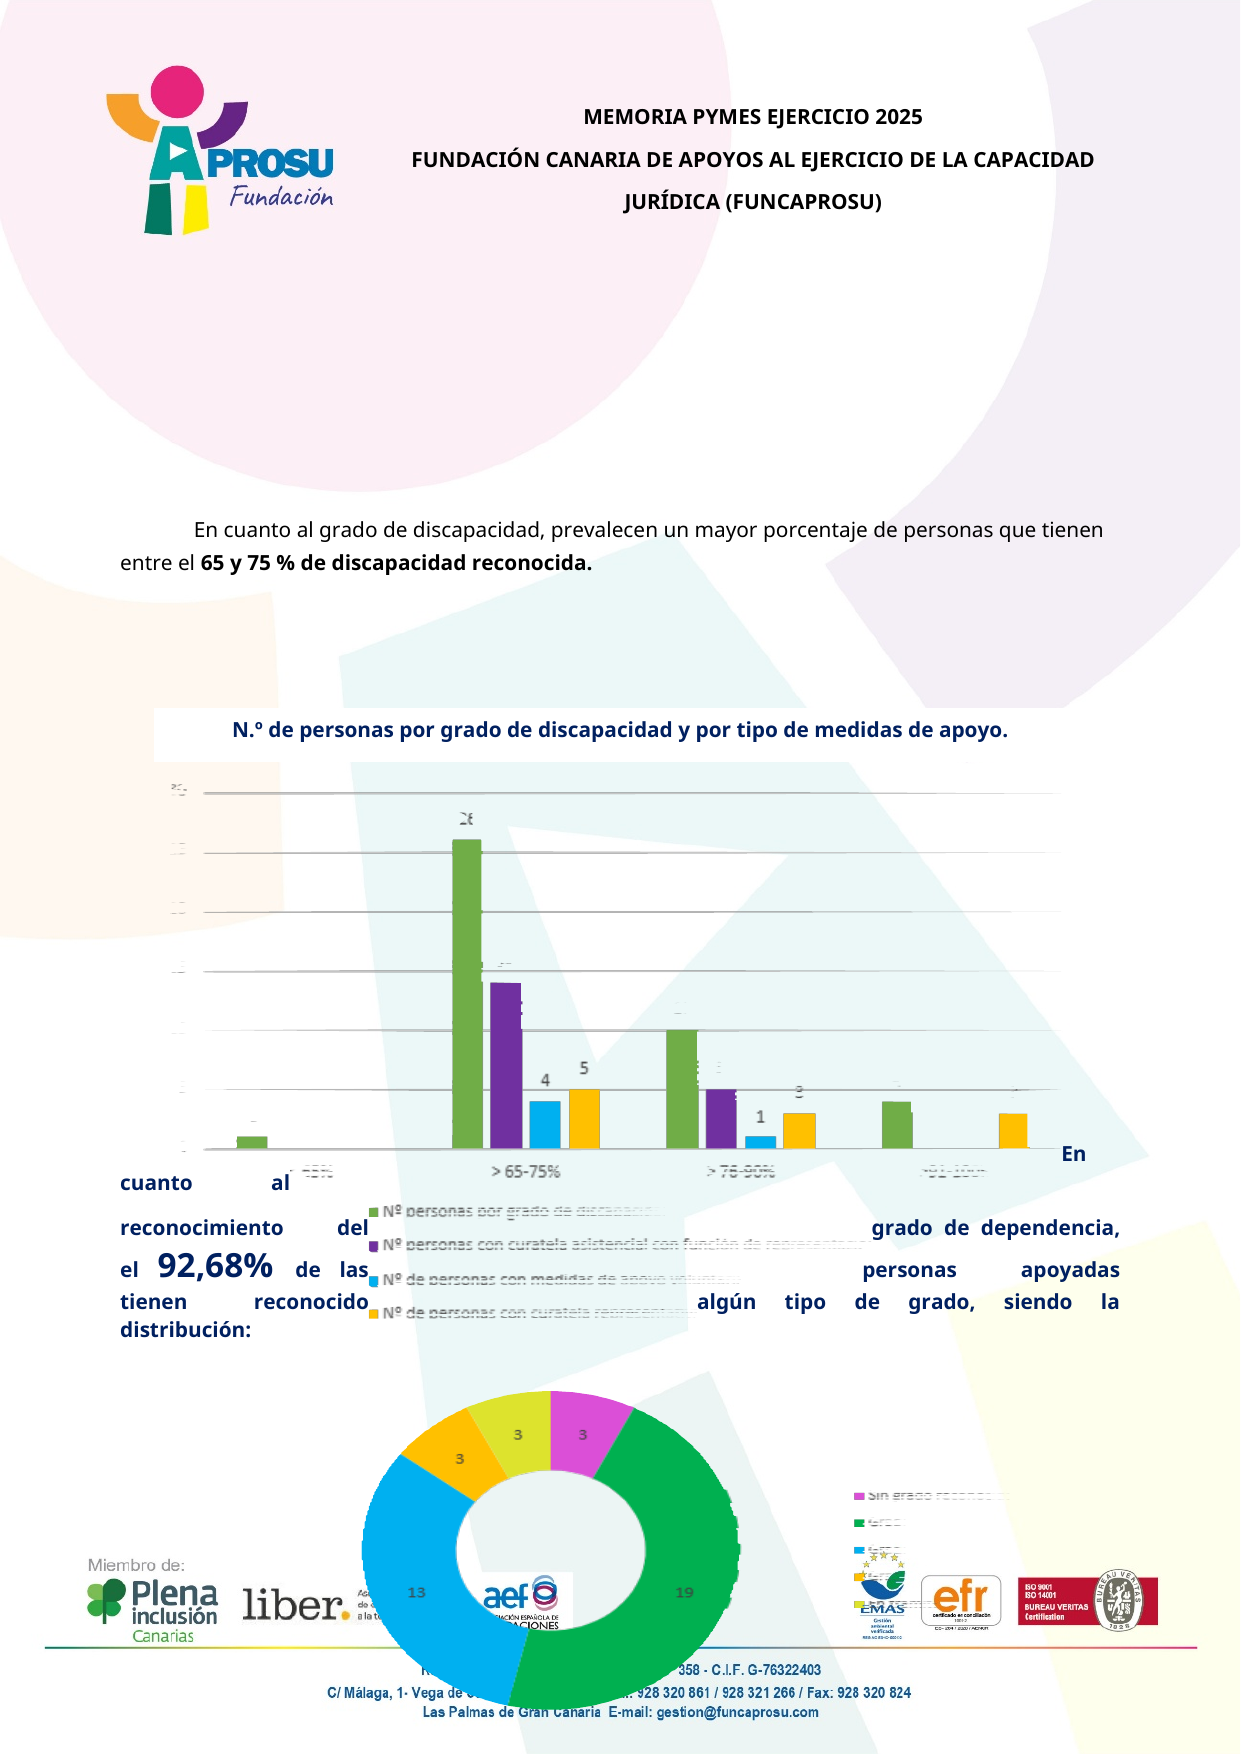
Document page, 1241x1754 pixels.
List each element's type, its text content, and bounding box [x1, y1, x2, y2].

text N.º de personas por grado de discapacidad y por tipo de medidas de apoyo. [169, 716, 1071, 744]
